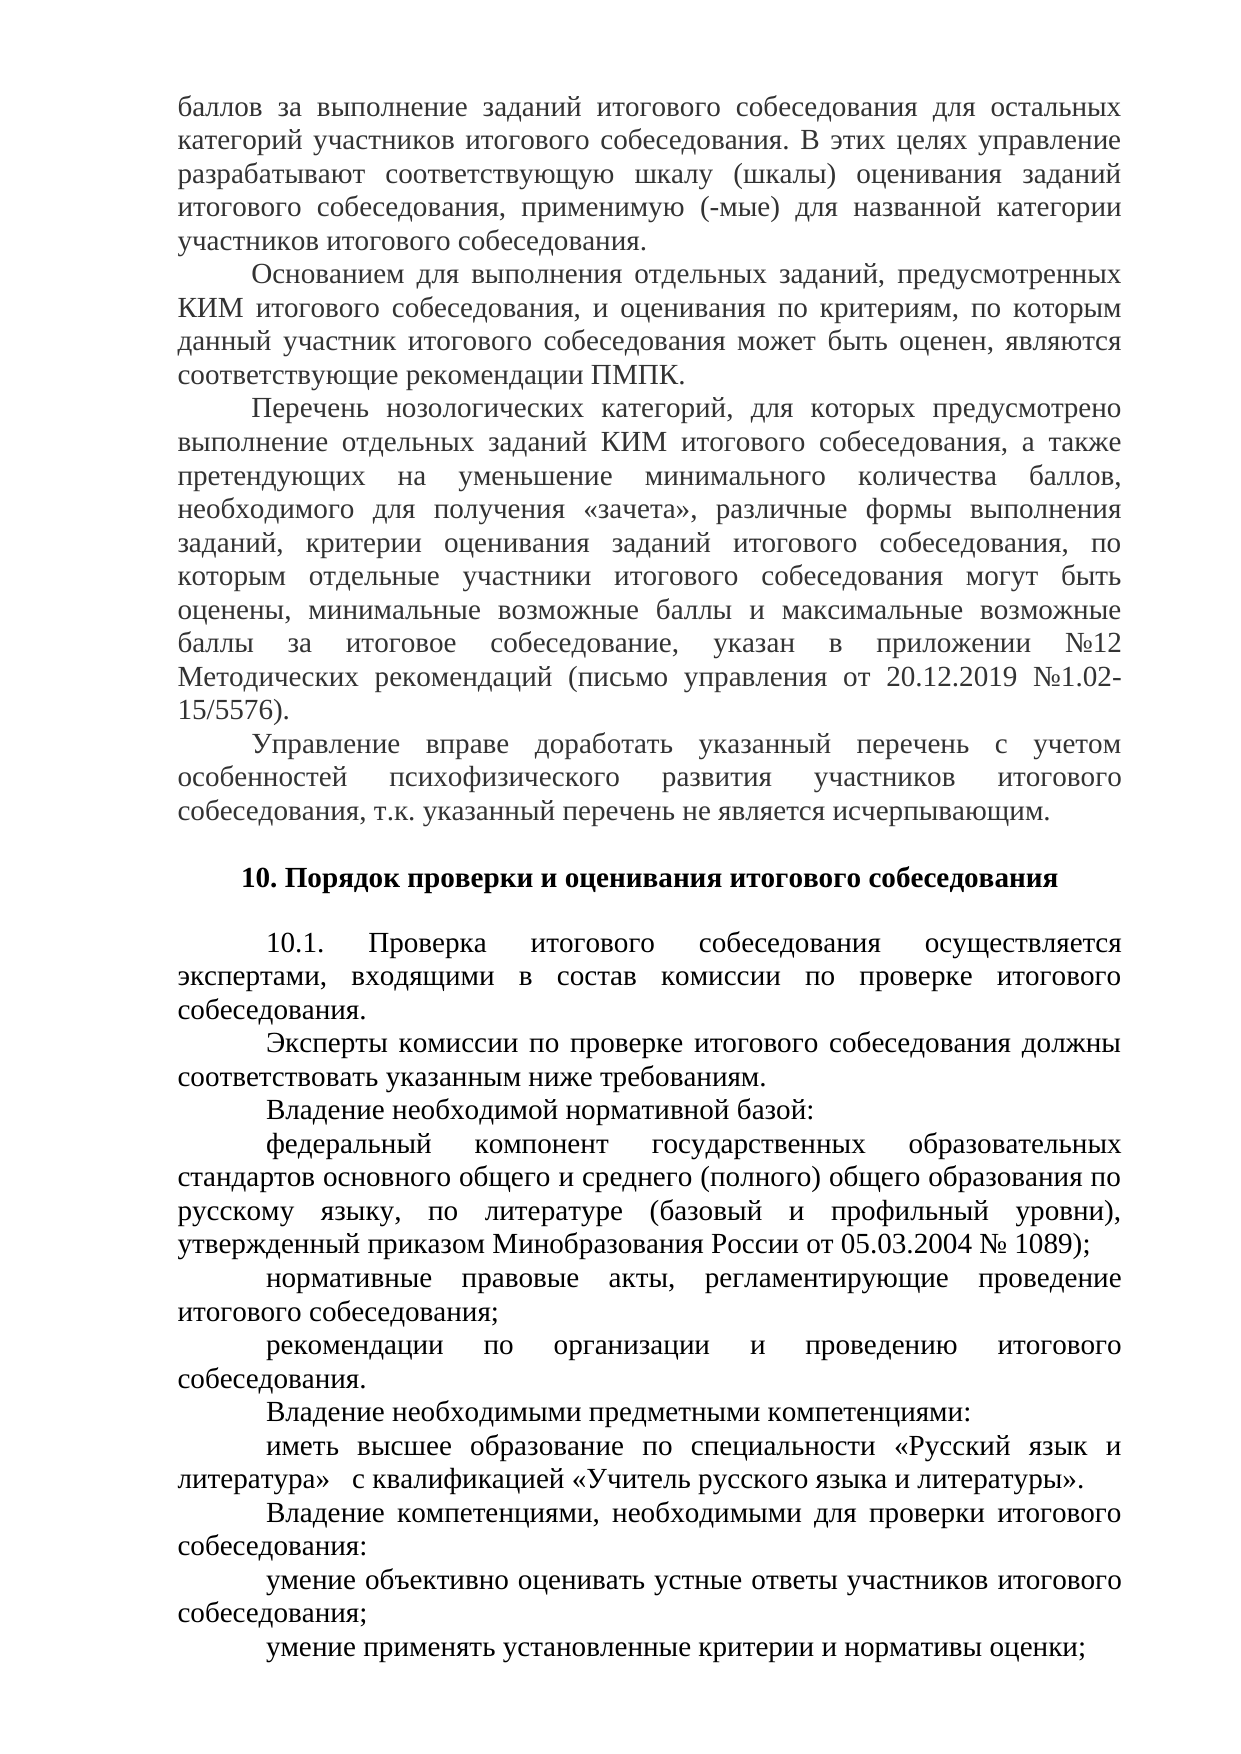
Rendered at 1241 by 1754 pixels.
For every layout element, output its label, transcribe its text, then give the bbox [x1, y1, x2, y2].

text Основанием для выполнения отдельных заданий, предусмотренных КИМ итогового собеседования, и оценивания по критериям, по которым данный участник итогового собеседования может быть оценен, являются соответствующие рекомендации ПМПК. [177, 256, 1122, 391]
text рекомендации по организации и проведению итогового собеседования. [177, 1327, 1122, 1394]
text Владение необходимой нормативной базой: [177, 1092, 1122, 1126]
text умение объективно оценивать устные ответы участников итогового собеседования; [177, 1562, 1122, 1629]
text 10.1. Проверка итогового собеседования осуществляется экспертами, входящими в состав комиссии по проверке итогового собеседования. [177, 925, 1122, 1025]
subtitle 10. Порядок проверки и оценивания итогового собеседования [177, 860, 1122, 894]
text нормативные правовые акты, регламентирующие проведение итогового собеседования; [177, 1260, 1122, 1327]
text Перечень нозологических категорий, для которых предусмотрено выполнение отдельных заданий КИМ итогового собеседования, а также претендующих на уменьшение минимального количества баллов, необходимого для получения «зачета», различные формы выполнения заданий, критерии оценивания заданий итогового собеседования, по которым отдельные участники итогового собеседования могут быть оценены, минимальные возможные баллы и максимальные возможные баллы за итоговое собеседование, указан в приложении №12 Методических рекомендаций (письмо управления от 20.12.2019 №1.02-15/5576). [177, 391, 1122, 726]
text баллов за выполнение заданий итогового собеседования для остальных категорий участников итогового собеседования. В этих целях управление разрабатывают соответствующую шкалу (шкалы) оценивания заданий итогового собеседования, применимую (-мые) для названной категории участников итогового собеседования. [177, 89, 1122, 256]
text Владение компетенциями, необходимыми для проверки итогового собеседования: [177, 1495, 1122, 1562]
text Эксперты комиссии по проверке итогового собеседования должны соответствовать указанным ниже требованиям. [177, 1025, 1122, 1092]
text умение применять установленные критерии и нормативы оценки; [177, 1629, 1122, 1663]
text федеральный компонент государственных образовательных стандартов основного общего и среднего (полного) общего образования по русскому языку, по литературе (базовый и профильный уровни), утвержденный приказом Минобразования России от 05.03.2004 № 1089); [177, 1126, 1122, 1260]
text Владение необходимыми предметными компетенциями: [177, 1394, 1122, 1428]
text Управление вправе доработать указанный перечень с учетом особенностей психофизического развития участников итогового собеседования, т.к. указанный перечень не является исчерпывающим. [177, 726, 1122, 827]
text иметь высшее образование по специальности «Русский язык и литература» с квалификацией «Учитель русского языка и литературы». [177, 1428, 1122, 1495]
